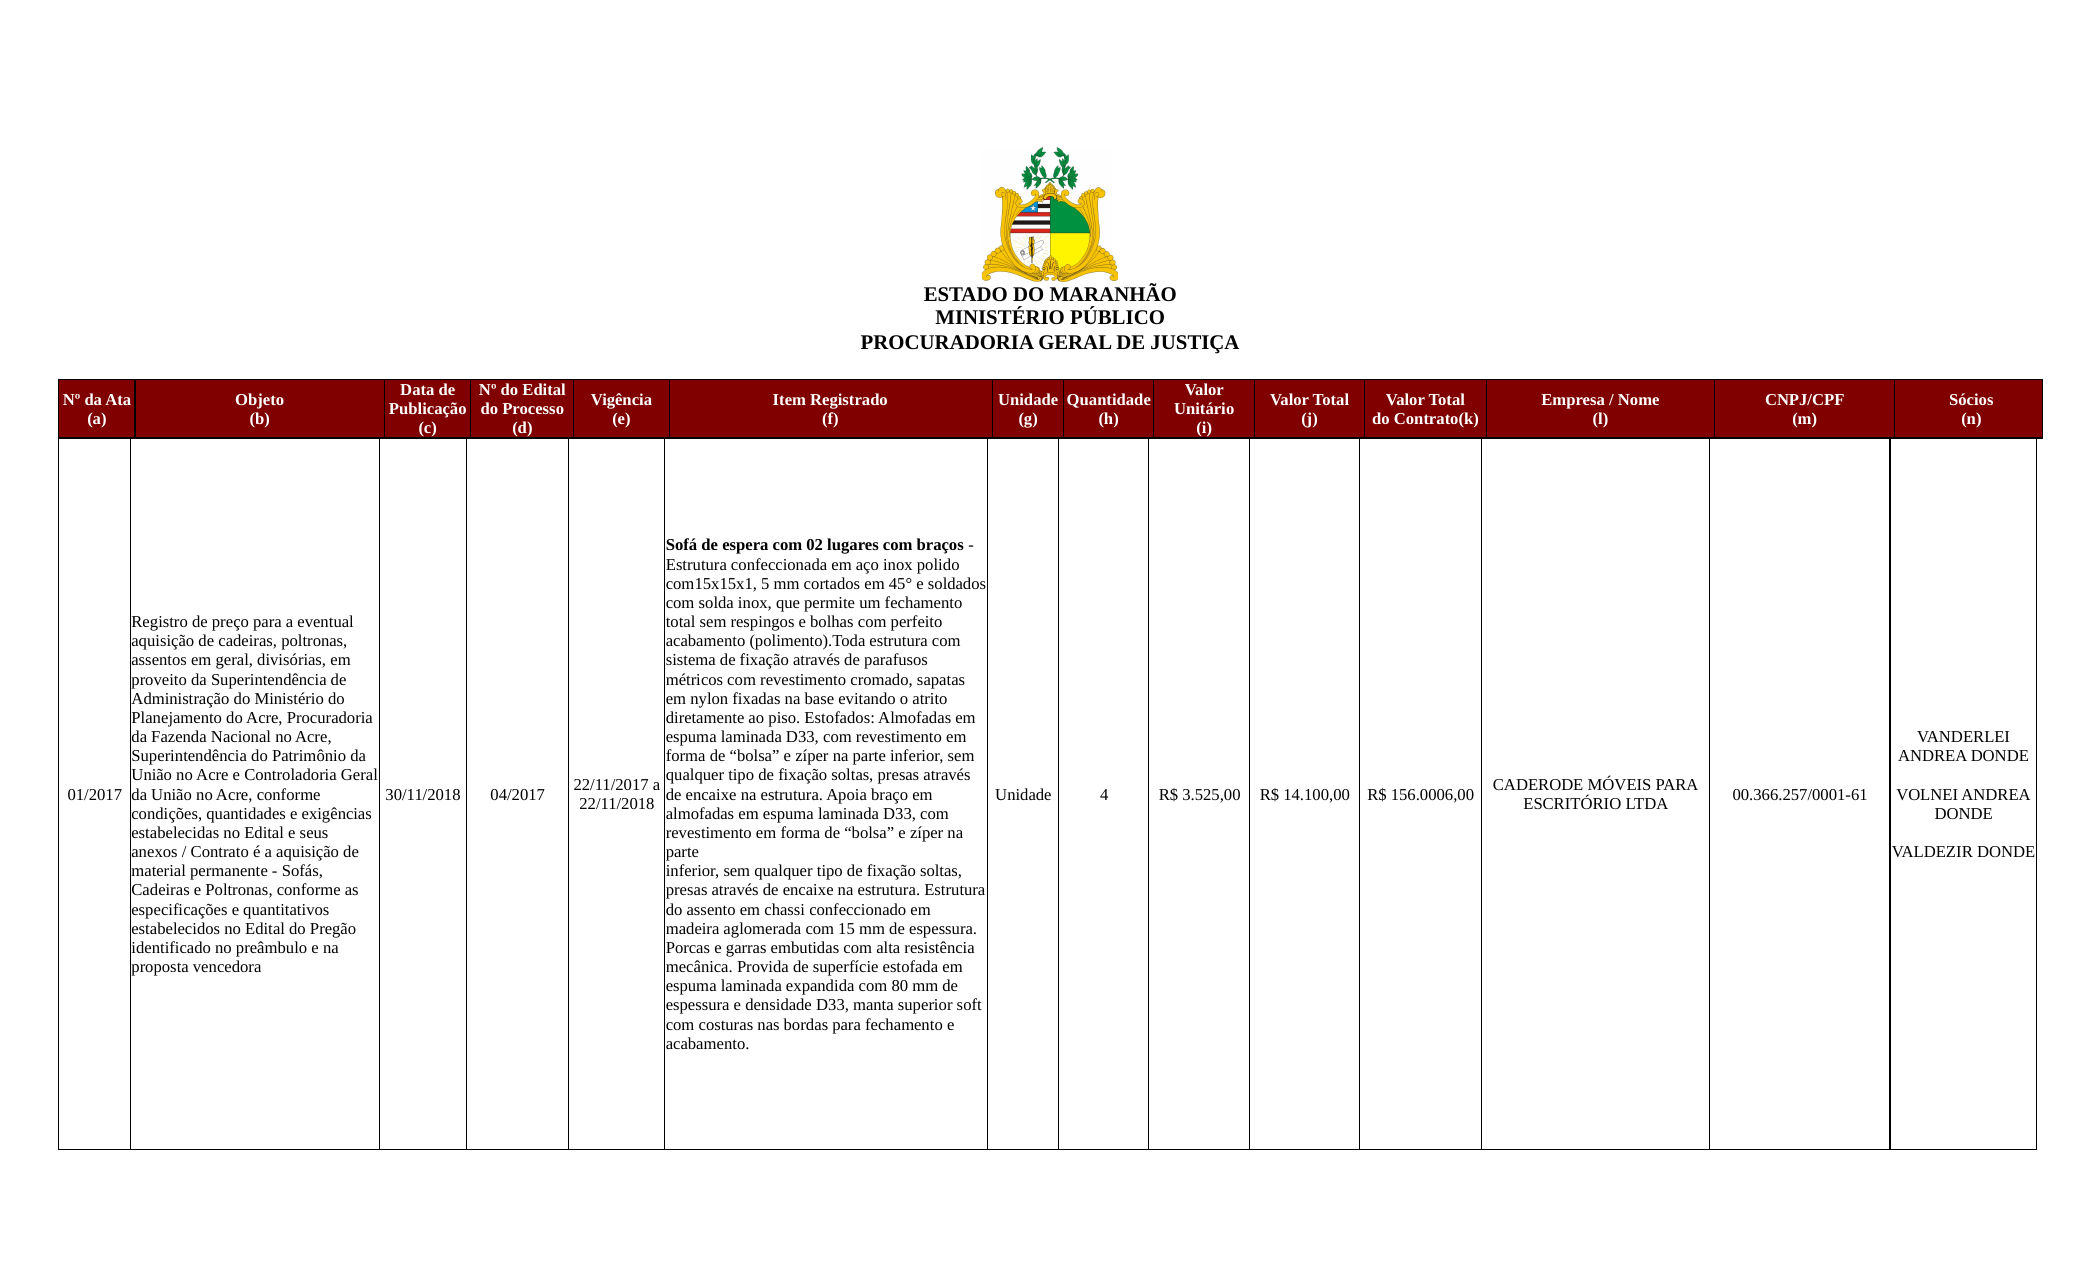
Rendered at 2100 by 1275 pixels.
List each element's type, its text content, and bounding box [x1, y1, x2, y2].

table_header Quantidade (h) [1064, 380, 1153, 437]
table_header Nº da Ata (a) [59, 380, 134, 437]
table_cell R$ 156.0006,00 [1360, 439, 1481, 1149]
table_header Unidade (g) [993, 380, 1063, 437]
table_cell 00.366.257/0001-61 [1710, 439, 1889, 1149]
table_cell R$ 14.100,00 [1250, 439, 1359, 1149]
table_cell 4 [1059, 439, 1148, 1149]
table_cell VANDERLEI ANDREA DONDE VOLNEI ANDREA DONDE VALDEZIR DONDE [1891, 439, 2036, 1149]
table_header Valor Total (j) [1255, 380, 1364, 437]
table_header Empresa / Nome (l) [1487, 380, 1714, 437]
table_header Data de Publicação (c) [385, 380, 470, 437]
table_header Sócios (n) [1895, 380, 2042, 437]
table_cell Sofá de espera com 02 lugares com braços - Estrutura confeccionada em aço inox polido com15x15x1, 5 mm cortados em 45° e soldados com solda inox, que permite um fechamento total sem respingos e bolhas com perfeito acabamento (polimento).Toda estrutura com sistema de fixação através de parafusos métricos com revestimento cromado, sapatas em nylon fixadas na base evitando o atrito diretamente ao piso. Estofados: Almofadas em espuma laminada D33, com revestimento em forma de “bolsa” e zíper na parte inferior, sem qualquer tipo de fixação soltas, presas através de encaixe na estrutura. Apoia braço em almofadas em espuma laminada D33, com revestimento em forma de “bolsa” e zíper na parte inferior, sem qualquer tipo de fixação soltas, presas através de encaixe na estrutura. Estrutura do assento em chassi confeccionado em madeira aglomerada com 15 mm de espessura. Porcas e garras embutidas com alta resistência mecânica. Provida de superfície estofada em espuma laminada expandida com 80 mm de espessura e densidade D33, manta superior soft com costuras nas bordas para fechamento e acabamento. [665, 439, 987, 1149]
table_header Item Registrado (f) [670, 380, 992, 437]
table_cell Unidade [988, 439, 1058, 1149]
table_cell [2037, 439, 2042, 1149]
table_cell Registro de preço para a eventual aquisição de cadeiras, poltronas, assentos em geral, divisórias, em proveito da Superintendência de Administração do Ministério do Planejamento do Acre, Procuradoria da Fazenda Nacional no Acre, Superintendência do Patrimônio da União no Acre e Controladoria Geral da União no Acre, conforme condições, quantidades e exigências estabelecidas no Edital e seus anexos / Contrato é a aquisição de material permanente - Sofás, Cadeiras e Poltronas, conforme as especificações e quantitativos estabelecidos no Edital do Pregão identificado no preâmbulo e na proposta vencedora [131, 439, 379, 1149]
table_cell 04/2017 [467, 439, 568, 1149]
table_cell 22/11/2017 a 22/11/2018 [569, 439, 664, 1149]
table_header Objeto (b) [136, 380, 384, 437]
table_header Vigência (e) [574, 380, 669, 437]
table_cell 01/2017 [59, 439, 130, 1149]
table_cell CADERODE MÓVEIS PARA ESCRITÓRIO LTDA [1482, 439, 1709, 1149]
table_header CNPJ/CPF (m) [1715, 380, 1894, 437]
table_header Nº do Edital do Processo (d) [471, 380, 573, 437]
table_header Valor Total do Contrato(k) [1365, 380, 1486, 437]
table_cell 30/11/2018 [380, 439, 466, 1149]
picture [981, 147, 1119, 282]
table_cell R$ 3.525,00 [1149, 439, 1249, 1149]
table_header Valor Unitário (i) [1154, 380, 1254, 437]
